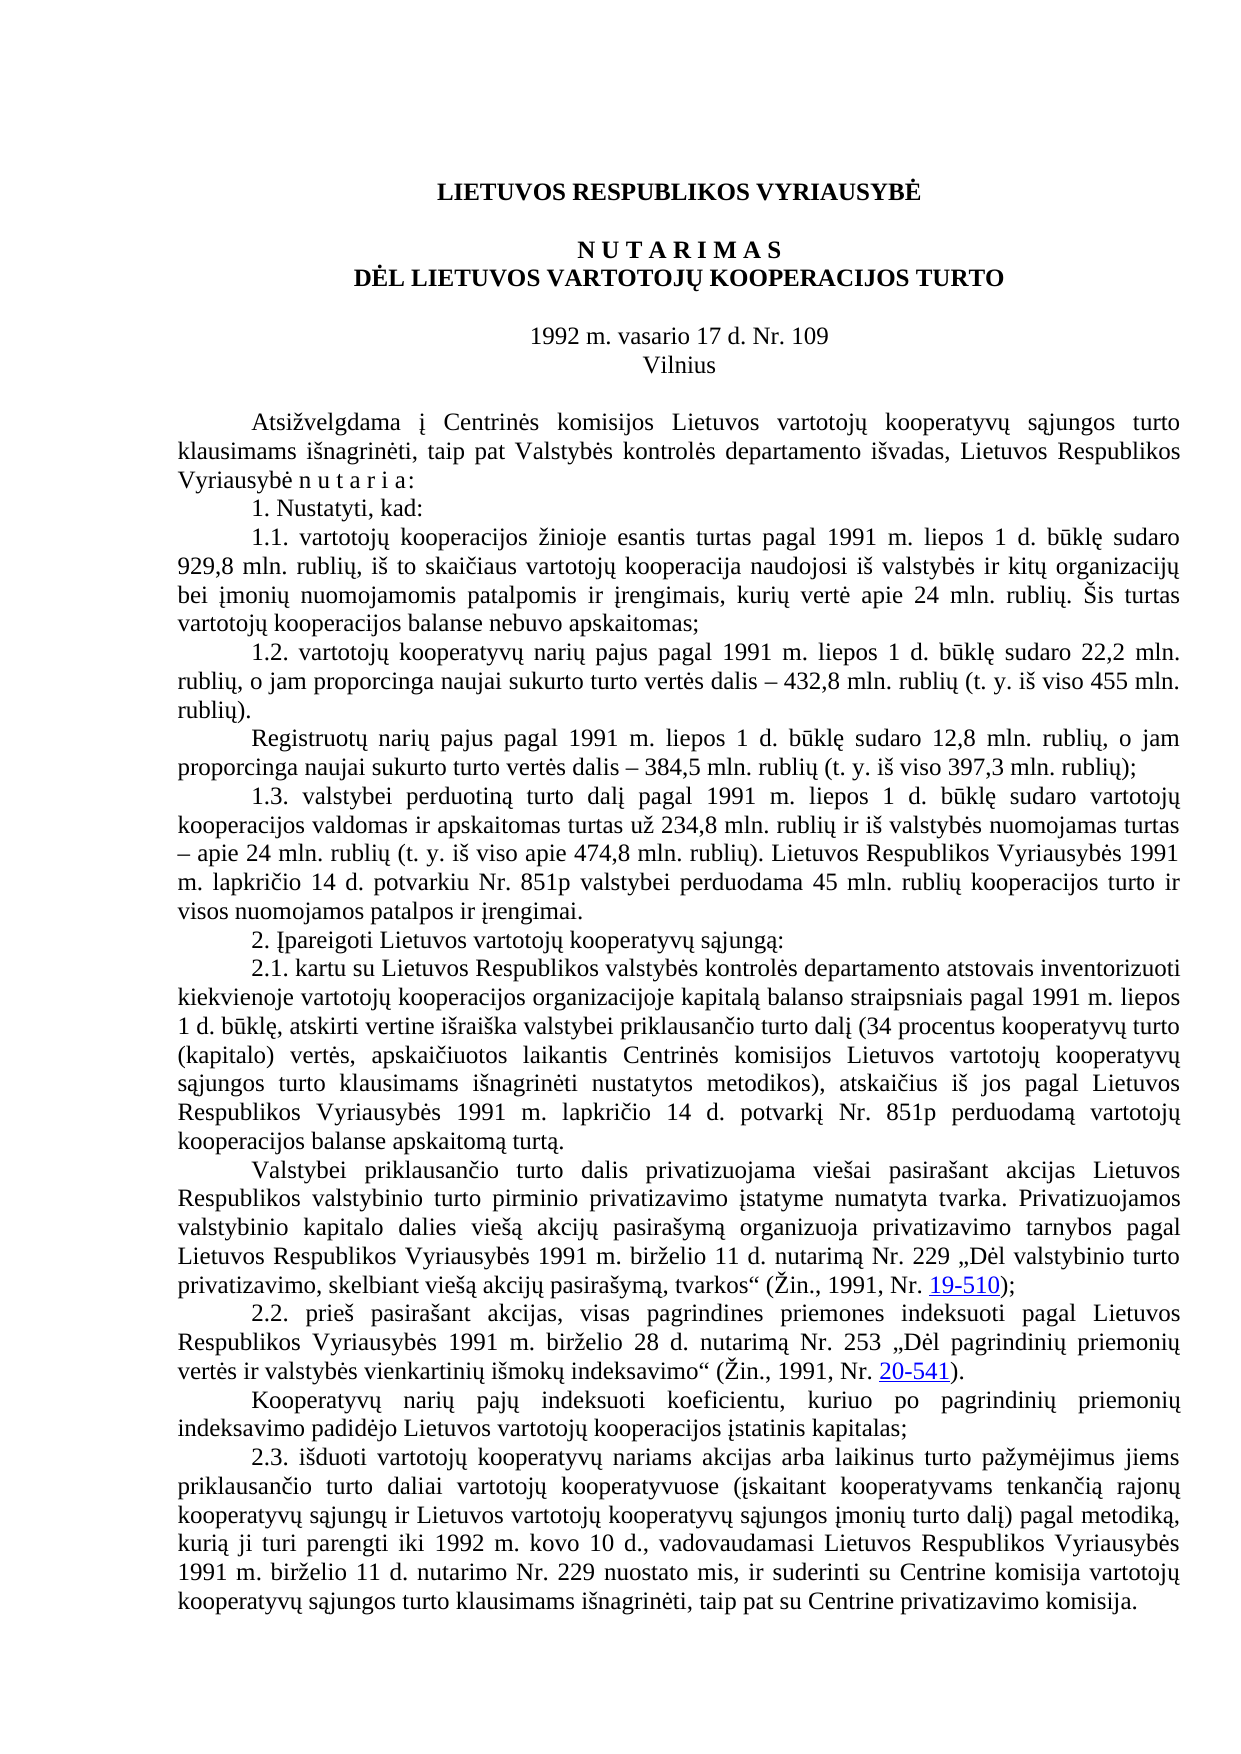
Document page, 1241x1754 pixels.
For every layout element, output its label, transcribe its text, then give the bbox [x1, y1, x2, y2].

text Vilnius [177, 350, 1181, 378]
text Atsižvelgdama į Centrinės komisijos Lietuvos vartotojų kooperatyvų sąjungos turto klausimams išnagrinėti, taip pat Valstybės kontrolės departamento išvadas, Lietuvos Respublikos Vyriausybė nutaria: [177, 407, 1181, 493]
text 1.2. vartotojų kooperatyvų narių pajus pagal 1991 m. liepos 1 d. būklę sudaro 22,2 mln. rublių, o jam proporcinga naujai sukurto turto vertės dalis – 432,8 mln. rublių (t. y. iš viso 455 mln. rublių). [177, 637, 1181, 723]
text Registruotų narių pajus pagal 1991 m. liepos 1 d. būklę sudaro 12,8 mln. rublių, o jam proporcinga naujai sukurto turto vertės dalis – 384,5 mln. rublių (t. y. iš viso 397,3 mln. rublių); [177, 723, 1181, 781]
text N U T A R I M A S [177, 235, 1181, 263]
text DĖL LIETUVOS VARTOTOJŲ KOOPERACIJOS TURTO [177, 263, 1181, 292]
text 1.3. valstybei perduotiną turto dalį pagal 1991 m. liepos 1 d. būklę sudaro vartotojų kooperacijos valdomas ir apskaitomas turtas už 234,8 mln. rublių ir iš valstybės nuomojamas turtas – apie 24 mln. rublių (t. y. iš viso apie 474,8 mln. rublių). Lietuvos Respublikos Vyriausybės 1991 m. lapkričio 14 d. potvarkiu Nr. 851p valstybei perduodama 45 mln. rublių kooperacijos turto ir visos nuomojamos patalpos ir įrengimai. [177, 781, 1181, 925]
text 1992 m. vasario 17 d. Nr. 109 [177, 321, 1181, 350]
text 1. Nustatyti, kad: [177, 493, 1181, 522]
text 2.3. išduoti vartotojų kooperatyvų nariams akcijas arba laikinus turto pažymėjimus jiems priklausančio turto daliai vartotojų kooperatyvuose (įskaitant kooperatyvams tenkančią rajonų kooperatyvų sąjungų ir Lietuvos vartotojų kooperatyvų sąjungos įmonių turto dalį) pagal metodiką, kurią ji turi parengti iki 1992 m. kovo 10 d., vadovaudamasi Lietuvos Respublikos Vyriausybės 1991 m. birželio 11 d. nutarimo Nr. 229 nuostato mis, ir suderinti su Centrine komisija vartotojų kooperatyvų sąjungos turto klausimams išnagrinėti, taip pat su Centrine privatizavimo komisija. [177, 1442, 1181, 1615]
text 2. Įpareigoti Lietuvos vartotojų kooperatyvų sąjungą: [177, 925, 1181, 953]
text 1.1. vartotojų kooperacijos žinioje esantis turtas pagal 1991 m. liepos 1 d. būklę sudaro 929,8 mln. rublių, iš to skaičiaus vartotojų kooperacija naudojosi iš valstybės ir kitų organizacijų bei įmonių nuomojamomis patalpomis ir įrengimais, kurių vertė apie 24 mln. rublių. Šis turtas vartotojų kooperacijos balanse nebuvo apskaitomas; [177, 522, 1181, 637]
text Valstybei priklausančio turto dalis privatizuojama viešai pasirašant akcijas Lietuvos Respublikos valstybinio turto pirminio privatizavimo įstatyme numatyta tvarka. Privatizuojamos valstybinio kapitalo dalies viešą akcijų pasirašymą organizuoja privatizavimo tarnybos pagal Lietuvos Respublikos Vyriausybės 1991 m. birželio 11 d. nutarimą Nr. 229 „Dėl valstybinio turto privatizavimo, skelbiant viešą akcijų pasirašymą, tvarkos“ (Žin., 1991, Nr. 19-510); [177, 1155, 1181, 1298]
text 2.2. prieš pasirašant akcijas, visas pagrindines priemones indeksuoti pagal Lietuvos Respublikos Vyriausybės 1991 m. birželio 28 d. nutarimą Nr. 253 „Dėl pagrindinių priemonių vertės ir valstybės vienkartinių išmokų indeksavimo“ (Žin., 1991, Nr. 20-541). [177, 1298, 1181, 1385]
text LIETUVOS RESPUBLIKOS VYRIAUSYBĖ [177, 177, 1181, 206]
text Kooperatyvų narių pajų indeksuoti koeficientu, kuriuo po pagrindinių priemonių indeksavimo padidėjo Lietuvos vartotojų kooperacijos įstatinis kapitalas; [177, 1385, 1181, 1442]
text 2.1. kartu su Lietuvos Respublikos valstybės kontrolės departamento atstovais inventorizuoti kiekvienoje vartotojų kooperacijos organizacijoje kapitalą balanso straipsniais pagal 1991 m. liepos 1 d. būklę, atskirti vertine išraiška valstybei priklausančio turto dalį (34 procentus kooperatyvų turto (kapitalo) vertės, apskaičiuotos laikantis Centrinės komisijos Lietuvos vartotojų kooperatyvų sąjungos turto klausimams išnagrinėti nustatytos metodikos), atskaičius iš jos pagal Lietuvos Respublikos Vyriausybės 1991 m. lapkričio 14 d. potvarkį Nr. 851p perduodamą vartotojų kooperacijos balanse apskaitomą turtą. [177, 953, 1181, 1155]
